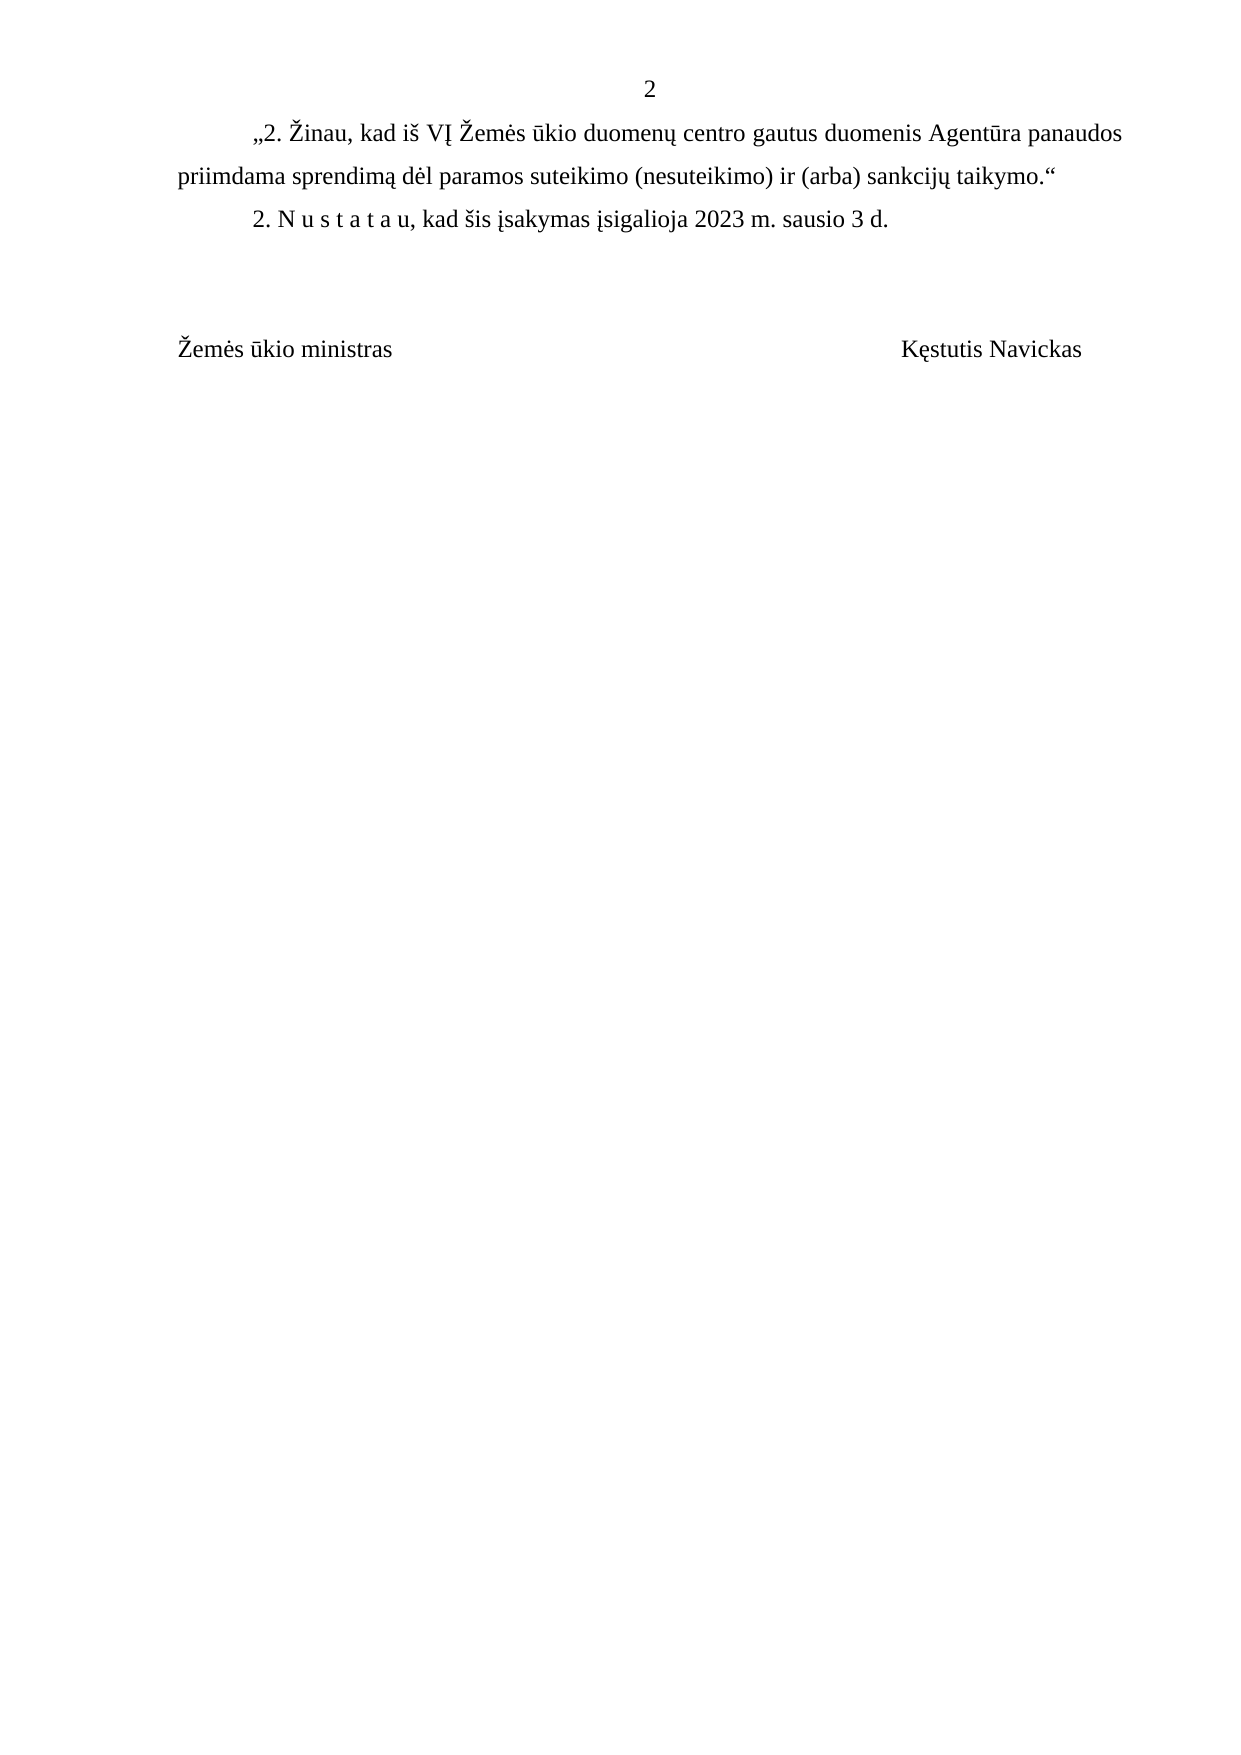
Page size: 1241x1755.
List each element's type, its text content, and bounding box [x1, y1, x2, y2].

text „2. Žinau, kad iš VĮ Žemės ūkio duomenų centro gautus duomenis Agentūra panaudos priimdama sprendimą dėl paramos suteikimo (nesuteikimo) ir (arba) sankcijų taikymo.“ [177, 118, 1122, 190]
text Žemės ūkio ministras Kęstutis Navickas [177, 334, 1122, 362]
text 2. N u s t a t a u, kad šis įsakymas įsigalioja 2023 m. sausio 3 d. [177, 204, 1122, 233]
